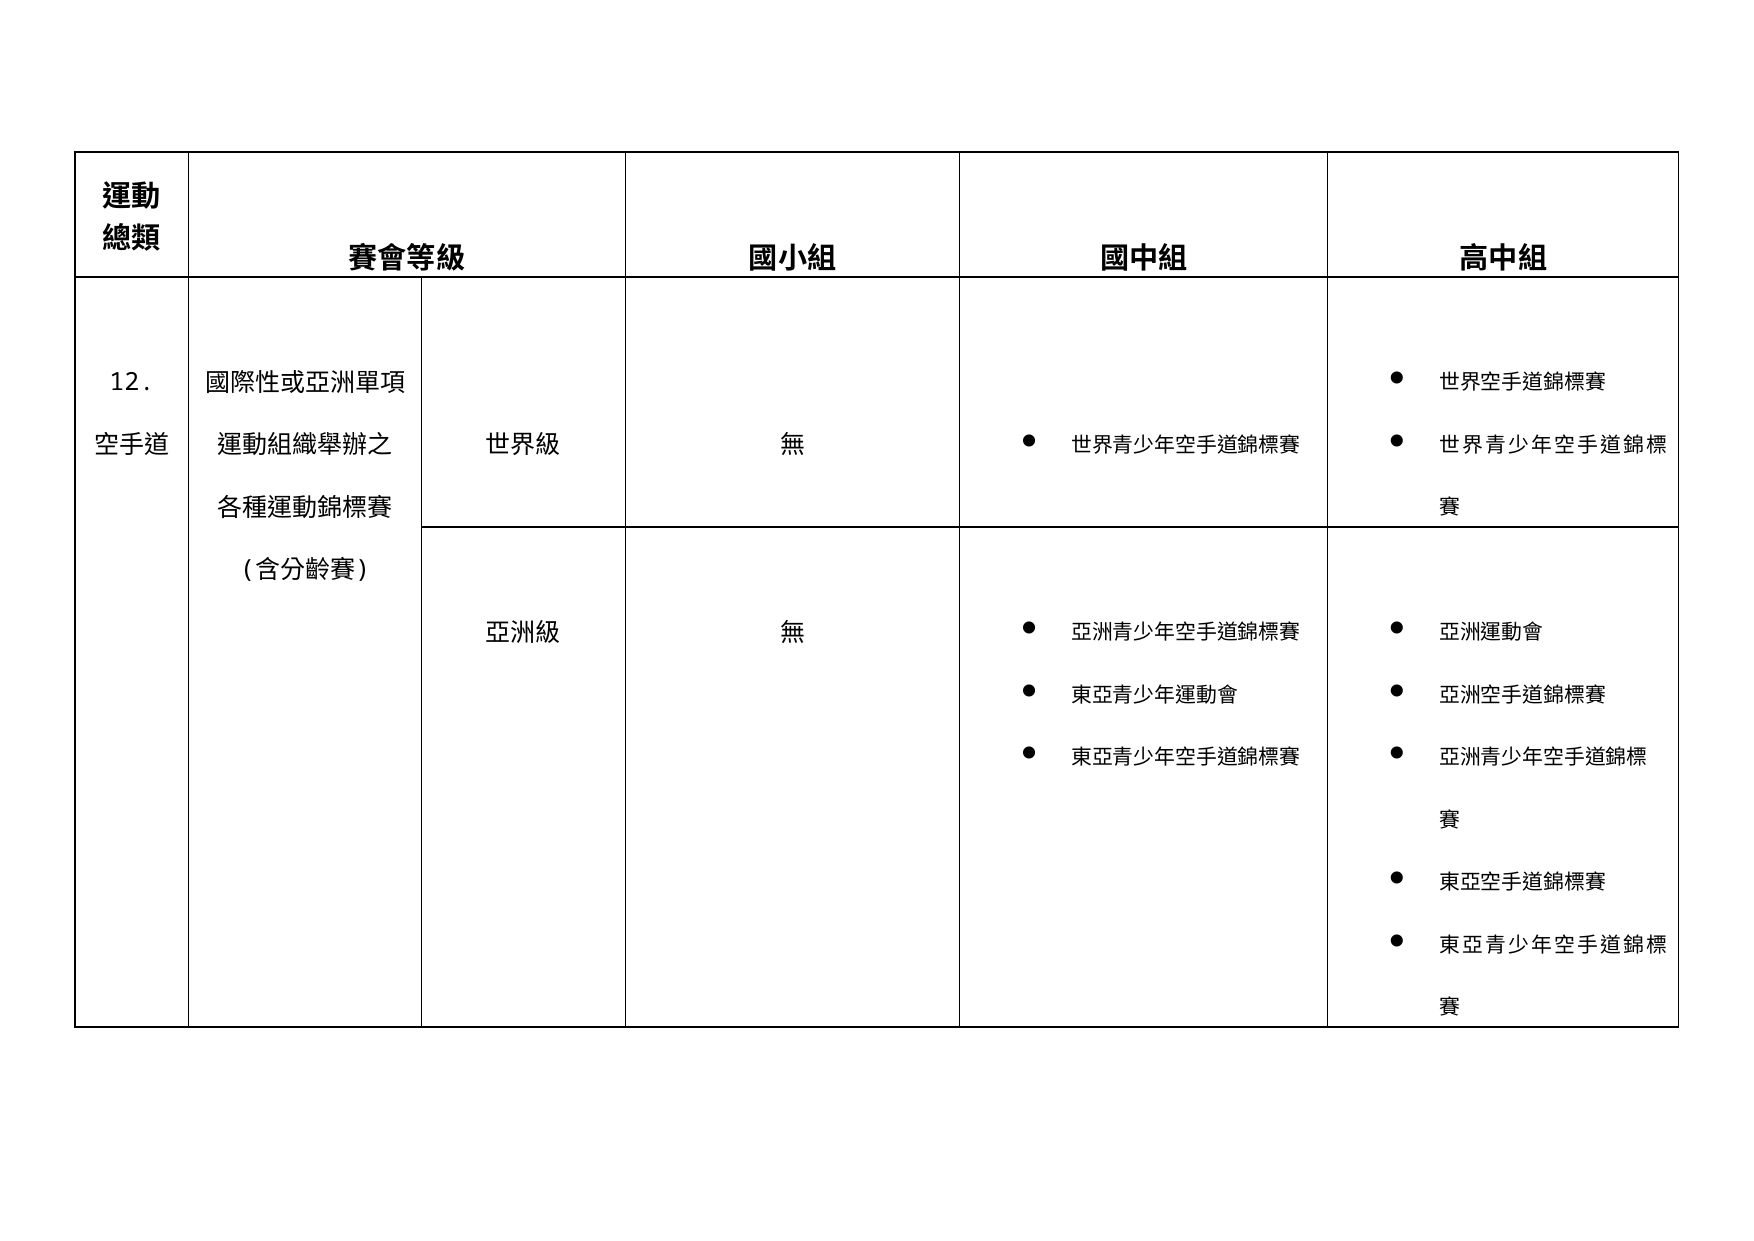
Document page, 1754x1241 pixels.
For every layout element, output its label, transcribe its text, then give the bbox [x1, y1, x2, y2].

table_cell 世界青少年空手道錦標賽 [960, 278, 1327, 526]
table_cell 12. 空手道 [76, 278, 188, 1026]
table_cell 亞洲青少年空手道錦標賽 東亞青少年運動會 東亞青少年空手道錦標賽 [960, 528, 1327, 1026]
table_header 國中組 [960, 153, 1327, 276]
table_cell 國際性或亞洲單項運動組織舉辦之 各種運動錦標賽 (含分齡賽) [189, 278, 421, 1026]
table_header 賽會等級 [189, 153, 625, 276]
table_cell 亞洲運動會 亞洲空手道錦標賽 亞洲青少年空手道錦標賽 東亞空手道錦標賽 東亞青少年空手道錦標賽 [1328, 528, 1678, 1026]
table_cell 世界級 [422, 278, 625, 526]
table_header 高中組 [1328, 153, 1678, 276]
table_cell 亞洲級 [422, 528, 625, 1026]
table_cell 世界空手道錦標賽 世界青少年空手道錦標賽 [1328, 278, 1678, 526]
table_cell 無 [626, 278, 959, 526]
table_header 運動 總類 [76, 153, 188, 276]
table_cell 無 [626, 528, 959, 1026]
table_header 國小組 [626, 153, 959, 276]
